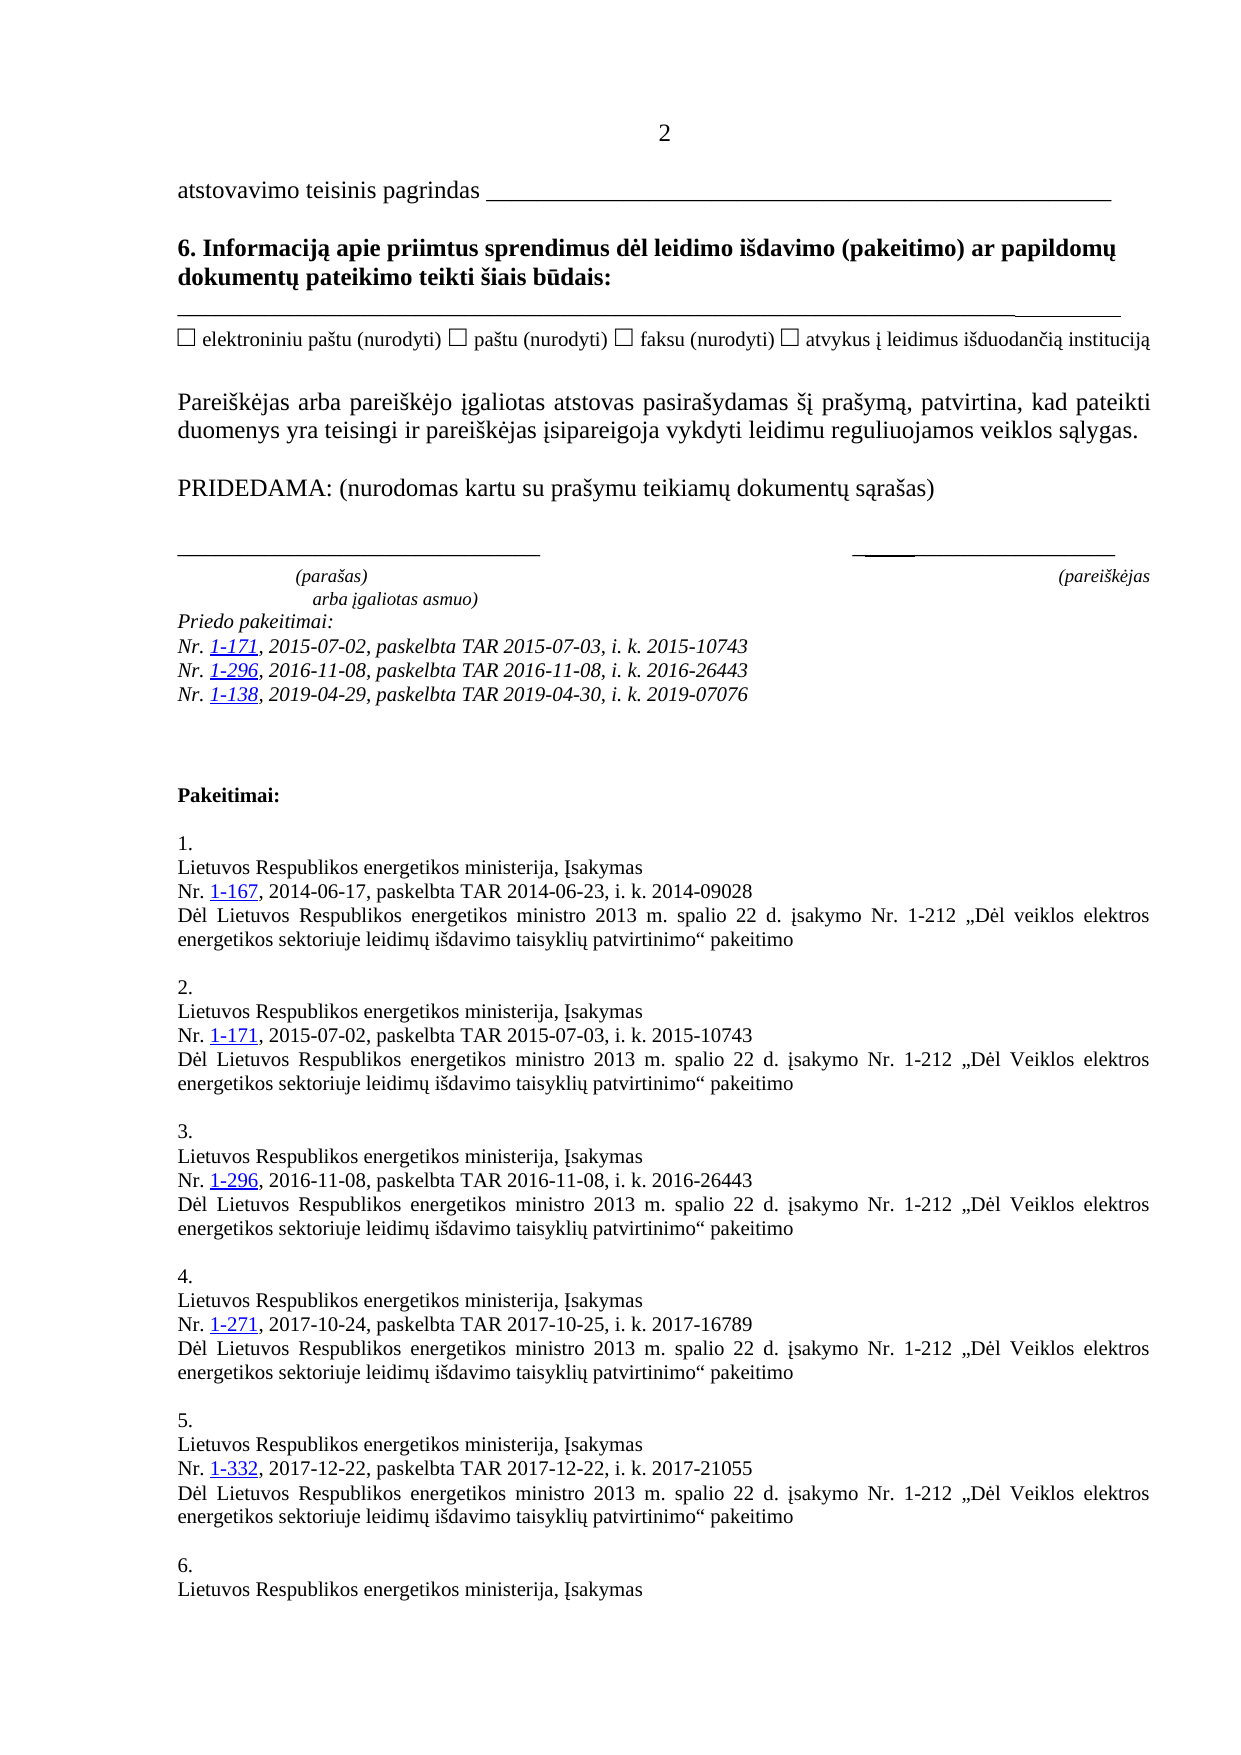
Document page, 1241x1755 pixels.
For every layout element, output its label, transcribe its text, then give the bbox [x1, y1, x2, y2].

text Dėl Lietuvos Respublikos energetikos ministro 2013 m. spalio 22 d. įsakymo Nr. 1-212 „Dėl veiklos elektros energetikos sektoriuje leidimų išdavimo taisyklių patvirtinimo“ pakeitimo [177, 903, 1152, 951]
text PRIDEDAMA: (nurodomas kartu su prašymu teikiamų dokumentų sąrašas) [177, 473, 1152, 502]
text 3. [177, 1119, 1152, 1143]
text Dėl Lietuvos Respublikos energetikos ministro 2013 m. spalio 22 d. įsakymo Nr. 1-212 „Dėl Veiklos elektros energetikos sektoriuje leidimų išdavimo taisyklių patvirtinimo“ pakeitimo [177, 1192, 1152, 1240]
text 4. [177, 1264, 1152, 1288]
text (parašas) (pareiškėjas arba įgaliotas asmuo) [295, 559, 1152, 609]
text Nr. 1-296, 2016-11-08, paskelbta TAR 2016-11-08, i. k. 2016-26443 [177, 658, 1152, 682]
text Nr. 1-138, 2019-04-29, paskelbta TAR 2019-04-30, i. k. 2019-07076 [177, 682, 1152, 706]
text Lietuvos Respublikos energetikos ministerija, Įsakymas [177, 999, 1152, 1023]
text 5. [177, 1408, 1152, 1432]
text Nr. 1-171, 2015-07-02, paskelbta TAR 2015-07-03, i. k. 2015-10743 [177, 1023, 1152, 1047]
text 1. [177, 831, 1152, 855]
text 6. [177, 1553, 1152, 1577]
text Lietuvos Respublikos energetikos ministerija, Įsakymas [177, 1577, 1152, 1601]
text Dėl Lietuvos Respublikos energetikos ministro 2013 m. spalio 22 d. įsakymo Nr. 1-212 „Dėl Veiklos elektros energetikos sektoriuje leidimų išdavimo taisyklių patvirtinimo“ pakeitimo [177, 1480, 1152, 1528]
text atstovavimo teisinis pagrindas __________________________________________________ [177, 176, 1152, 204]
text Lietuvos Respublikos energetikos ministerija, Įsakymas [177, 1432, 1152, 1456]
text Nr. 1-332, 2017-12-22, paskelbta TAR 2017-12-22, i. k. 2017-21055 [177, 1456, 1152, 1480]
text Pareiškėjas arba pareiškėjo įgaliotas atstovas pasirašydamas šį prašymą, patvirtina, kad pateikti duomenys yra teisingi ir pareiškėjas įsipareigoja vykdyti leidimu reguliuojamos veiklos sąlygas. [177, 387, 1152, 444]
text 6. Informaciją apie priimtus sprendimus dėl leidimo išdavimo (pakeitimo) ar papildomų dokumentų pateikimo teikti šiais būdais: [177, 233, 1152, 291]
text Lietuvos Respublikos energetikos ministerija, Įsakymas [177, 1143, 1152, 1168]
text Dėl Lietuvos Respublikos energetikos ministro 2013 m. spalio 22 d. įsakymo Nr. 1-212 „Dėl Veiklos elektros energetikos sektoriuje leidimų išdavimo taisyklių patvirtinimo“ pakeitimo [177, 1047, 1152, 1095]
text □ elektroniniu paštu (nurodyti) □ paštu (nurodyti) □ faksu (nurodyti) □ atvykus į leidimus išduodančią instituciją [177, 319, 1152, 353]
text Nr. 1-167, 2014-06-17, paskelbta TAR 2014-06-23, i. k. 2014-09028 [177, 879, 1152, 903]
text Nr. 1-271, 2017-10-24, paskelbta TAR 2017-10-25, i. k. 2017-16789 [177, 1312, 1152, 1336]
text 2. [177, 975, 1152, 999]
text Lietuvos Respublikos energetikos ministerija, Įsakymas [177, 1288, 1152, 1312]
text _____________________________ _ ________________ [177, 530, 1152, 559]
text Nr. 1-171, 2015-07-02, paskelbta TAR 2015-07-03, i. k. 2015-10743 [177, 633, 1152, 658]
text Priedo pakeitimai: [177, 609, 1152, 633]
text ___________________________________________________________________ [177, 291, 1152, 319]
text Pakeitimai: [177, 783, 1152, 807]
text Dėl Lietuvos Respublikos energetikos ministro 2013 m. spalio 22 d. įsakymo Nr. 1-212 „Dėl Veiklos elektros energetikos sektoriuje leidimų išdavimo taisyklių patvirtinimo“ pakeitimo [177, 1336, 1152, 1384]
text Nr. 1-296, 2016-11-08, paskelbta TAR 2016-11-08, i. k. 2016-26443 [177, 1168, 1152, 1192]
text Lietuvos Respublikos energetikos ministerija, Įsakymas [177, 855, 1152, 879]
